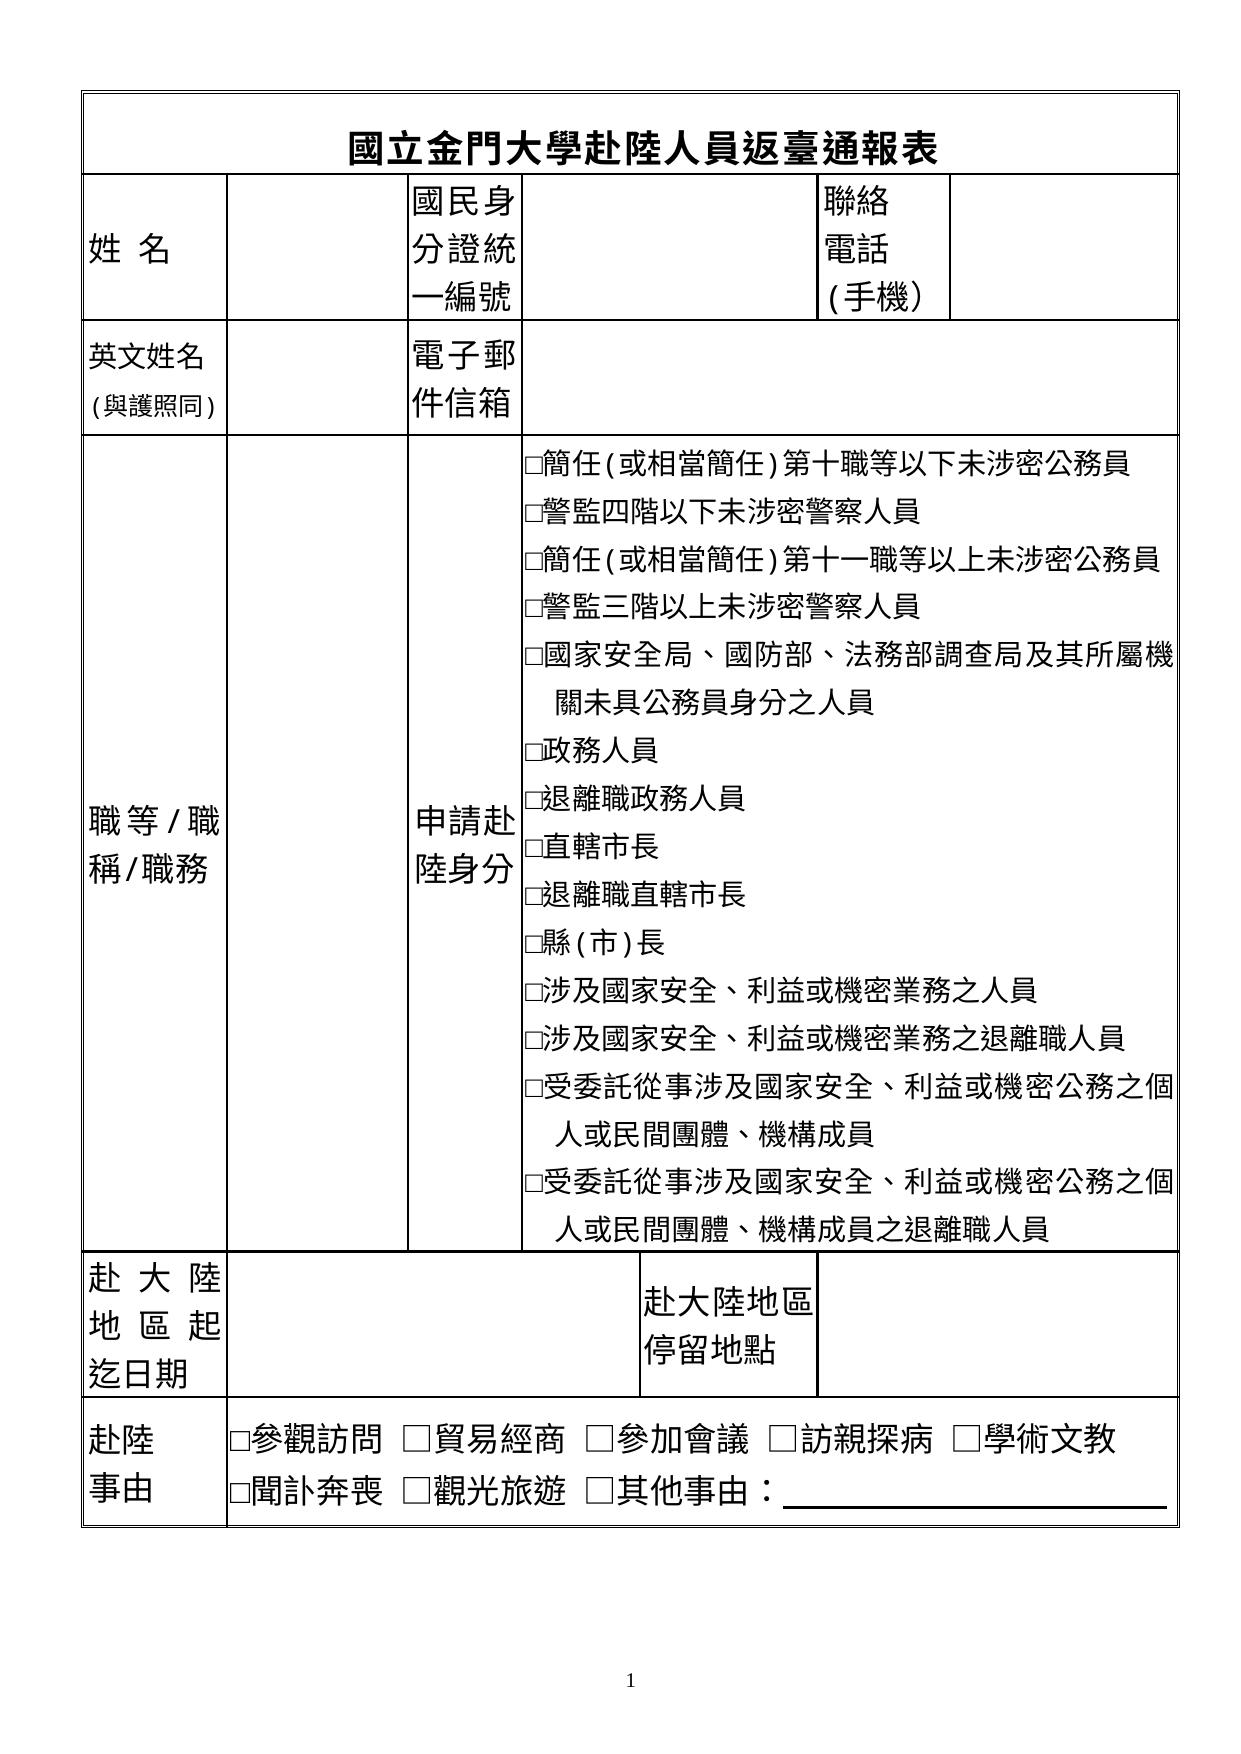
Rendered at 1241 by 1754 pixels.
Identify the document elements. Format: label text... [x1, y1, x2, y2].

table_cell [228, 321, 407, 434]
table_cell [228, 175, 407, 319]
table_cell 姓 名 [84, 175, 226, 319]
table_cell 申請赴陸身分 [409, 436, 521, 1250]
table_cell [523, 175, 816, 319]
table_cell [819, 1253, 1177, 1396]
table_cell 赴大陸地區起迄日期 [84, 1253, 226, 1396]
table_cell 國民身分證統一編號 [409, 175, 521, 319]
table_cell 赴陸 事由 [84, 1398, 226, 1525]
table_cell 聯絡 電話 (手機） [819, 175, 949, 319]
table_cell [523, 321, 1177, 434]
table_cell 職等/職稱/職務 [84, 436, 226, 1250]
table_cell 電子郵件信箱 [409, 321, 521, 434]
table_cell [228, 436, 407, 1250]
table_cell □簡任(或相當簡任)第十職等以下未涉密公務員 □警監四階以下未涉密警察人員 □簡任(或相當簡任)第十一職等以上未涉密公務員 □警監三階以上未涉密警察人員 □國家安全局、國防部、法務部調查局及其所屬機關未具公務員身分之人員 □政務人員 □退離職政務人員 □直轄市長 □退離職直轄市長 □縣(市)長 □涉及國家安全、利益或機密業務之人員 □涉及國家安全、利益或機密業務之退離職人員 □受委託從事涉及國家安全、利益或機密公務之個人或民間團體、機構成員 □受委託從事涉及國家安全、利益或機密公務之個人或民間團體、機構成員之退離職人員 [523, 436, 1177, 1250]
table_cell [228, 1253, 639, 1396]
table_cell □參觀訪問 □貿易經商 □參加會議 □訪親探病 □學術文教 □聞訃奔喪 □觀光旅遊 □其他事由： [228, 1398, 1177, 1525]
table_cell 英文姓名 (與護照同) [84, 321, 226, 434]
table_header 國立金門大學赴陸人員返臺通報表 [84, 94, 1177, 173]
table_cell [951, 175, 1177, 319]
table_cell 赴大陸地區停留地點 [641, 1253, 816, 1396]
